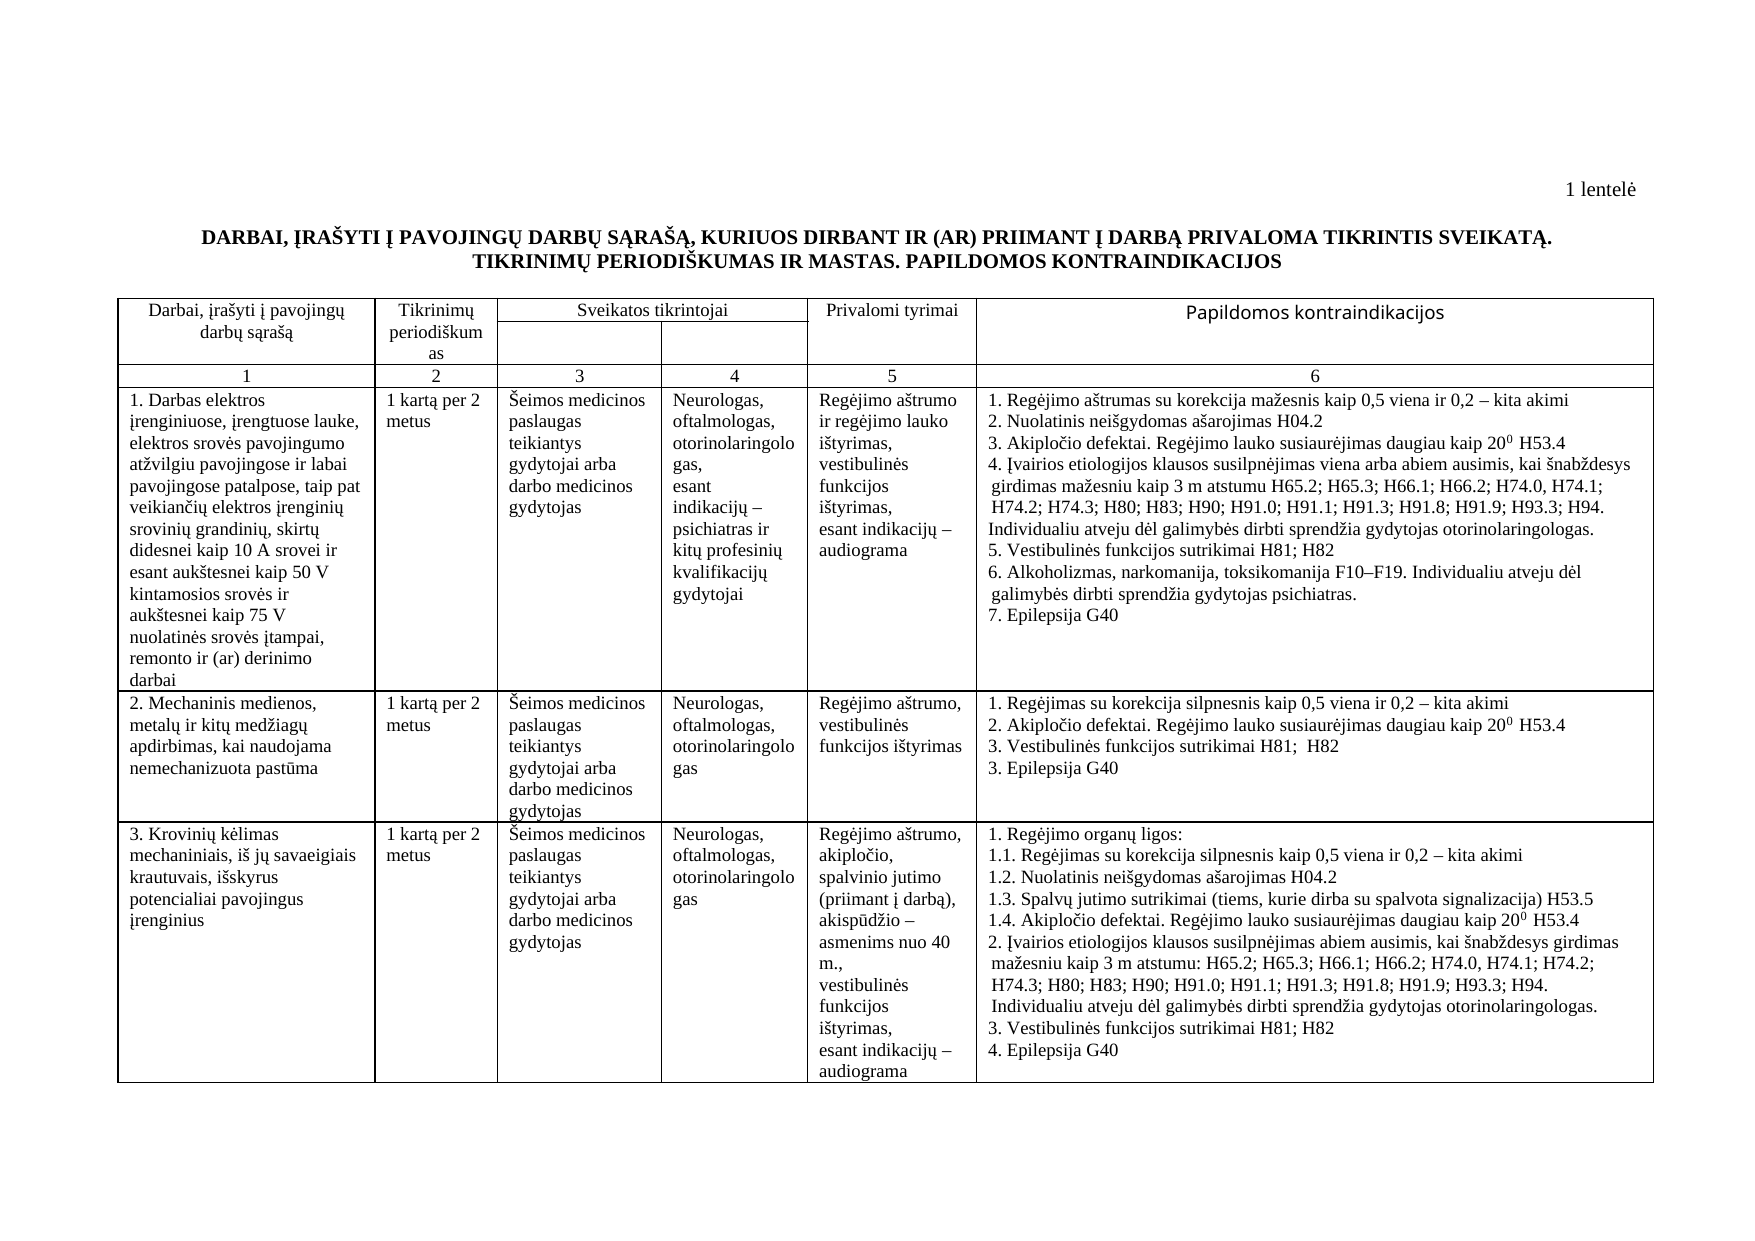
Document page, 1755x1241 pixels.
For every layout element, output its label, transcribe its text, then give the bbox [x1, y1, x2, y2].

table_cell 6 [977, 365, 1653, 387]
table_header Darbai, įrašyti į pavojingų darbų sąrašą [119, 299, 374, 364]
table_cell [498, 322, 661, 364]
table_cell 1 kartą per 2 metus [376, 823, 497, 1082]
table_cell 1 [119, 365, 374, 387]
table_cell 3 [498, 365, 661, 387]
table_cell 3. Krovinių kėlimas mechaniniais, iš jų savaeigiais krautuvais, išskyrus potencialiai pavojingus įrenginius [119, 823, 374, 1082]
table_cell Šeimos medicinos paslaugas teikiantys gydytojai arba darbo medicinos gydytojas [498, 692, 661, 821]
table_cell 1 kartą per 2 metus [376, 692, 497, 821]
table_cell Regėjimo aštrumo, akipločio, spalvinio jutimo (priimant į darbą), akispūdžio – asmenims nuo 40 m., vestibulinės funkcijos ištyrimas, esant indikacijų – audiograma [808, 823, 976, 1082]
table_cell Regėjimo aštrumo, vestibulinės funkcijos ištyrimas [808, 692, 976, 821]
table_cell Šeimos medicinos paslaugas teikiantys gydytojai arba darbo medicinos gydytojas [498, 388, 661, 690]
table_cell [662, 322, 807, 364]
table_cell 2. Mechaninis medienos, metalų ir kitų medžiagų apdirbimas, kai naudojama nemechanizuota pastūma [119, 692, 374, 821]
text DARBAI, ĮRAŠYTI Į PAVOJINGŲ DARBŲ SĄRAŠĄ, KURIUOS DIRBANT IR (AR) PRIIMANT Į DARBĄ PRIVALOMA TIKRINTIS SVEIKATĄ. [118, 225, 1636, 249]
table_cell 1. Regėjimo organų ligos: 1.1. Regėjimas su korekcija silpnesnis kaip 0,5 viena ir 0,2 – kita akimi 1.2. Nuolatinis neišgydomas ašarojimas H04.2 1.3. Spalvų jutimo sutrikimai (tiems, kurie dirba su spalvota signalizacija) H53.5 1.4. Akipločio defektai. Regėjimo lauko susiaurėjimas daugiau kaip 200 H53.4 2. Įvairios etiologijos klausos susilpnėjimas abiem ausimis, kai šnabždesys girdimas mažesniu kaip 3 m atstumu: H65.2; H65.3; H66.1; H66.2; H74.0, H74.1; H74.2; H74.3; H80; H83; H90; H91.0; H91.1; H91.3; H91.8; H91.9; H93.3; H94. Individualiu atveju dėl galimybės dirbti sprendžia gydytojas otorinolaringologas. 3. Vestibulinės funkcijos sutrikimai H81; H82 4. Epilepsija G40 [977, 823, 1653, 1082]
table_cell 5 [808, 365, 976, 387]
table_cell Neurologas, oftalmologas, otorinolaringologas [662, 823, 807, 1082]
table_cell Regėjimo aštrumo ir regėjimo lauko ištyrimas, vestibulinės funkcijos ištyrimas, esant indikacijų – audiograma [808, 388, 976, 690]
table_header Papildomos kontraindikacijos [977, 299, 1653, 364]
table_header Privalomi tyrimai [808, 299, 976, 364]
table_cell 1 kartą per 2 metus [376, 388, 497, 690]
table_cell 1. Darbas elektros įrenginiuose, įrengtuose lauke, elektros srovės pavojingumo atžvilgiu pavojingose ir labai pavojingose patalpose, taip pat veikiančių elektros įrenginių srovinių grandinių, skirtų didesnei kaip 10 A srovei ir esant aukštesnei kaip 50 V kintamosios srovės ir aukštesnei kaip 75 V nuolatinės srovės įtampai, remonto ir (ar) derinimo darbai [119, 388, 374, 690]
table_cell 1. Regėjimas su korekcija silpnesnis kaip 0,5 viena ir 0,2 – kita akimi 2. Akipločio defektai. Regėjimo lauko susiaurėjimas daugiau kaip 200 H53.4 3. Vestibulinės funkcijos sutrikimai H81; H82 3. Epilepsija G40 [977, 692, 1653, 821]
table_cell Neurologas, oftalmologas, otorinolaringologas [662, 692, 807, 821]
text 1 lentelė [118, 177, 1636, 201]
table_header Sveikatos tikrintojai [498, 299, 807, 321]
text TIKRINIMŲ PERIODIŠKUMAS IR MASTAS. PAPILDOMOS KONTRAINDIKACIJOS [118, 249, 1636, 273]
table_cell Neurologas, oftalmologas, otorinolaringologas, esant indikacijų – psichiatras ir kitų profesinių kvalifikacijų gydytojai [662, 388, 807, 690]
table_cell 1. Regėjimo aštrumas su korekcija mažesnis kaip 0,5 viena ir 0,2 – kita akimi 2. Nuolatinis neišgydomas ašarojimas H04.2 3. Akipločio defektai. Regėjimo lauko susiaurėjimas daugiau kaip 200 H53.4 4. Įvairios etiologijos klausos susilpnėjimas viena arba abiem ausimis, kai šnabždesys girdimas mažesniu kaip 3 m atstumu H65.2; H65.3; H66.1; H66.2; H74.0, H74.1; H74.2; H74.3; H80; H83; H90; H91.0; H91.1; H91.3; H91.8; H91.9; H93.3; H94. Individualiu atveju dėl galimybės dirbti sprendžia gydytojas otorinolaringologas. 5. Vestibulinės funkcijos sutrikimai H81; H82 6. Alkoholizmas, narkomanija, toksikomanija F10–F19. Individualiu atveju dėl galimybės dirbti sprendžia gydytojas psichiatras. 7. Epilepsija G40 [977, 388, 1653, 690]
table_header Tikrinimų periodiškumas [376, 299, 497, 364]
table_cell Šeimos medicinos paslaugas teikiantys gydytojai arba darbo medicinos gydytojas [498, 823, 661, 1082]
table_cell 2 [376, 365, 497, 387]
table_cell 4 [662, 365, 807, 387]
